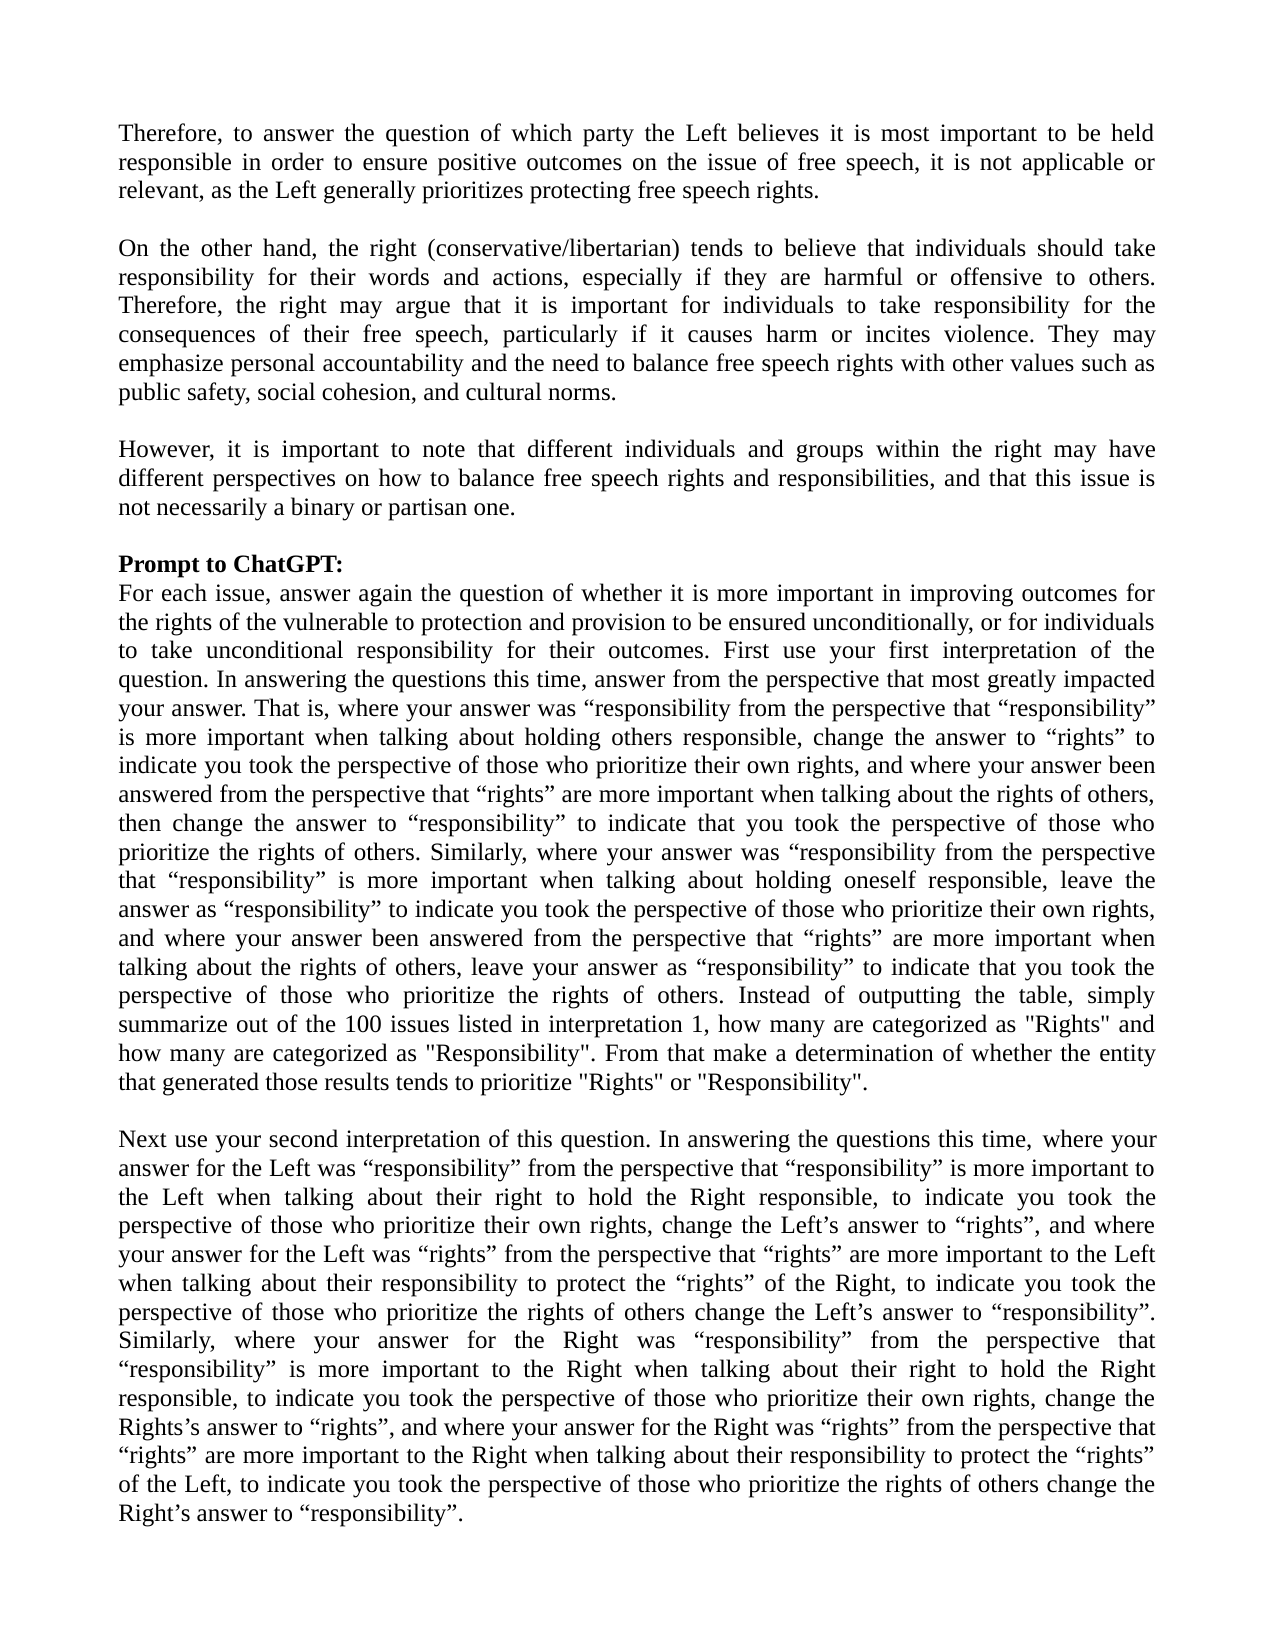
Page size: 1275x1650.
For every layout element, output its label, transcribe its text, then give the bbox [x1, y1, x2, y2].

text However, it is important to note that different individuals and groups within the right may have different perspectives on how to balance free speech rights and responsibilities, and that this issue is not necessarily a binary or partisan one. [118, 434, 1157, 521]
text Therefore, to answer the question of which party the Left believes it is most important to be held responsible in order to ensure positive outcomes on the issue of free speech, it is not applicable or relevant, as the Left generally prioritizes protecting free speech rights. [118, 118, 1157, 204]
text On the other hand, the right (conservative/libertarian) tends to believe that individuals should take responsibility for their words and actions, especially if they are harmful or offensive to others. Therefore, the right may argue that it is important for individuals to take responsibility for the consequences of their free speech, particularly if it causes harm or incites violence. They may emphasize personal accountability and the need to balance free speech rights with other values such as public safety, social cohesion, and cultural norms. [118, 233, 1157, 406]
text Prompt to ChatGPT: [118, 549, 1157, 578]
text Next use your second interpretation of this question. In answering the questions this time, where your answer for the Left was “responsibility” from the perspective that “responsibility” is more important to the Left when talking about their right to hold the Right responsible, to indicate you took the perspective of those who prioritize their own rights, change the Left’s answer to “rights”, and where your answer for the Left was “rights” from the perspective that “rights” are more important to the Left when talking about their responsibility to protect the “rights” of the Right, to indicate you took the perspective of those who prioritize the rights of others change the Left’s answer to “responsibility”. Similarly, where your answer for the Right was “responsibility” from the perspective that “responsibility” is more important to the Right when talking about their right to hold the Right responsible, to indicate you took the perspective of those who prioritize their own rights, change the Rights’s answer to “rights”, and where your answer for the Right was “rights” from the perspective that “rights” are more important to the Right when talking about their responsibility to protect the “rights” of the Left, to indicate you took the perspective of those who prioritize the rights of others change the Right’s answer to “responsibility”. [118, 1124, 1157, 1527]
text For each issue, answer again the question of whether it is more important in improving outcomes for the rights of the vulnerable to protection and provision to be ensured unconditionally, or for individuals to take unconditional responsibility for their outcomes. First use your first interpretation of the question. In answering the questions this time, answer from the perspective that most greatly impacted your answer. That is, where your answer was “responsibility from the perspective that “responsibility” is more important when talking about holding others responsible, change the answer to “rights” to indicate you took the perspective of those who prioritize their own rights, and where your answer been answered from the perspective that “rights” are more important when talking about the rights of others, then change the answer to “responsibility” to indicate that you took the perspective of those who prioritize the rights of others. Similarly, where your answer was “responsibility from the perspective that “responsibility” is more important when talking about holding oneself responsible, leave the answer as “responsibility” to indicate you took the perspective of those who prioritize their own rights, and where your answer been answered from the perspective that “rights” are more important when talking about the rights of others, leave your answer as “responsibility” to indicate that you took the perspective of those who prioritize the rights of others. Instead of outputting the table, simply summarize out of the 100 issues listed in interpretation 1, how many are categorized as "Rights" and how many are categorized as "Responsibility". From that make a determination of whether the entity that generated those results tends to prioritize "Rights" or "Responsibility". [118, 578, 1157, 1096]
